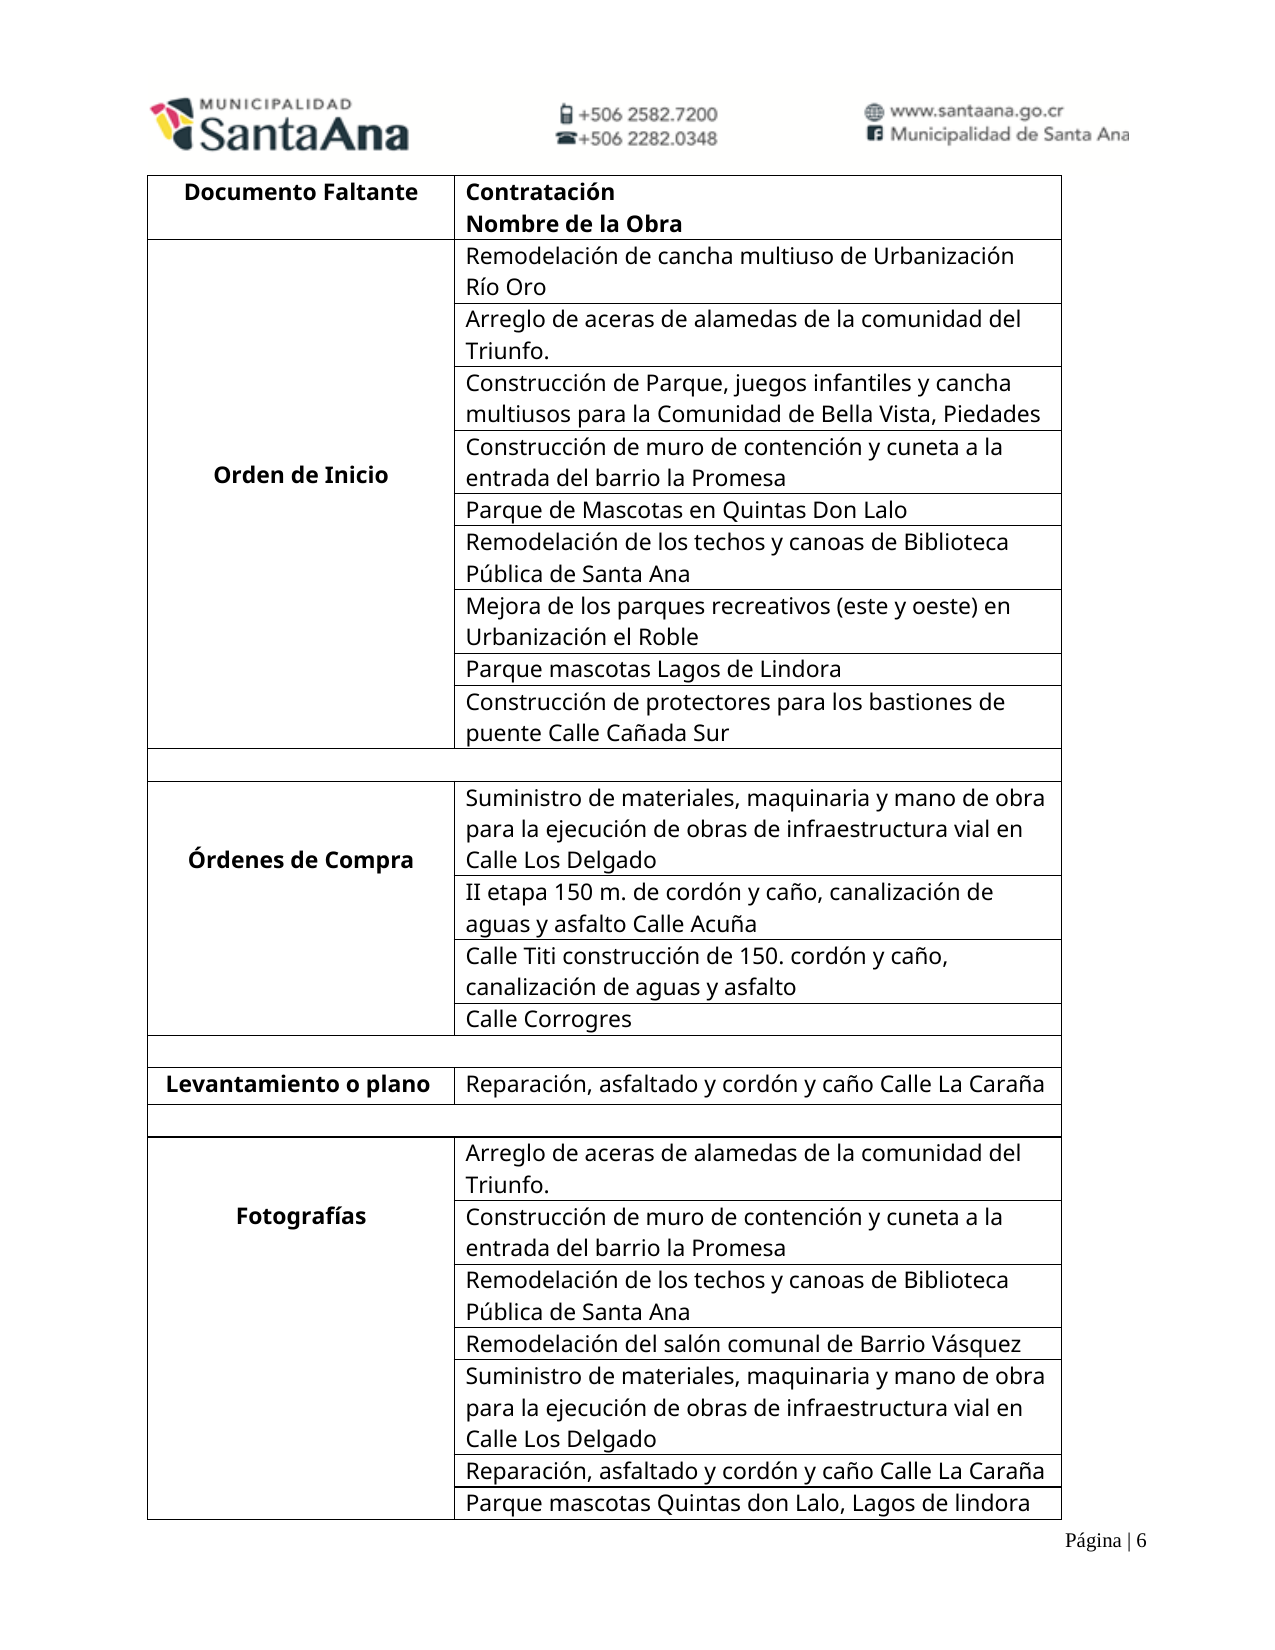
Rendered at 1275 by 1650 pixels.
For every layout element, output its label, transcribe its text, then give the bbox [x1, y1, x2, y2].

table_cell Remodelación de los techos y canoas de Biblioteca Pública de Santa Ana [455, 526, 1061, 589]
table_cell Construcción de muro de contención y cuneta a la entrada del barrio la Promesa [455, 1201, 1061, 1263]
table_cell Mejora de los parques recreativos (este y oeste) en Urbanización el Roble [455, 590, 1061, 652]
table_cell Remodelación de cancha multiuso de Urbanización Río Oro [455, 240, 1061, 302]
table_cell Parque de Mascotas en Quintas Don Lalo [455, 494, 1061, 525]
table_cell Reparación, asfaltado y cordón y caño Calle La Caraña [455, 1455, 1061, 1486]
table_cell Fotografías [148, 1138, 454, 1519]
table_cell Reparación, asfaltado y cordón y caño Calle La Caraña [455, 1068, 1061, 1104]
table_cell Levantamiento o plano [148, 1068, 454, 1104]
table_cell Calle Corrogres [455, 1004, 1061, 1035]
table_cell Órdenes de Compra [148, 782, 454, 1035]
table_cell Orden de Inicio [148, 240, 454, 748]
table_cell Arreglo de aceras de alamedas de la comunidad del Triunfo. [455, 1138, 1061, 1200]
table_cell [148, 749, 1061, 781]
table_cell Parque mascotas Quintas don Lalo, Lagos de lindora [455, 1488, 1061, 1519]
table_cell [148, 1036, 1061, 1067]
table_cell Arreglo de aceras de alamedas de la comunidad del Triunfo. [455, 304, 1061, 366]
table_cell Remodelación de los techos y canoas de Biblioteca Pública de Santa Ana [455, 1265, 1061, 1327]
table_cell Remodelación del salón comunal de Barrio Vásquez [455, 1328, 1061, 1359]
table_cell Construcción de muro de contención y cuneta a la entrada del barrio la Promesa [455, 431, 1061, 493]
table_cell Construcción de protectores para los bastiones de puente Calle Cañada Sur [455, 686, 1061, 748]
table_header Contratación Nombre de la Obra [455, 176, 1061, 239]
table_cell [148, 1105, 1061, 1136]
table_cell Suministro de materiales, maquinaria y mano de obra para la ejecución de obras de infraestructura vial en Calle Los Delgado [455, 1360, 1061, 1454]
table_cell Suministro de materiales, maquinaria y mano de obra para la ejecución de obras de infraestructura vial en Calle Los Delgado [455, 782, 1061, 875]
table_cell II etapa 150 m. de cordón y caño, canalización de aguas y asfalto Calle Acuña [455, 876, 1061, 939]
table_header Documento Faltante [148, 176, 454, 239]
table_cell Parque mascotas Lagos de Lindora [455, 654, 1061, 685]
table_cell Calle Titi construcción de 150. cordón y caño, canalización de aguas y asfalto [455, 940, 1061, 1002]
table_cell Construcción de Parque, juegos infantiles y cancha multiusos para la Comunidad de Bella Vista, Piedades [455, 367, 1061, 429]
